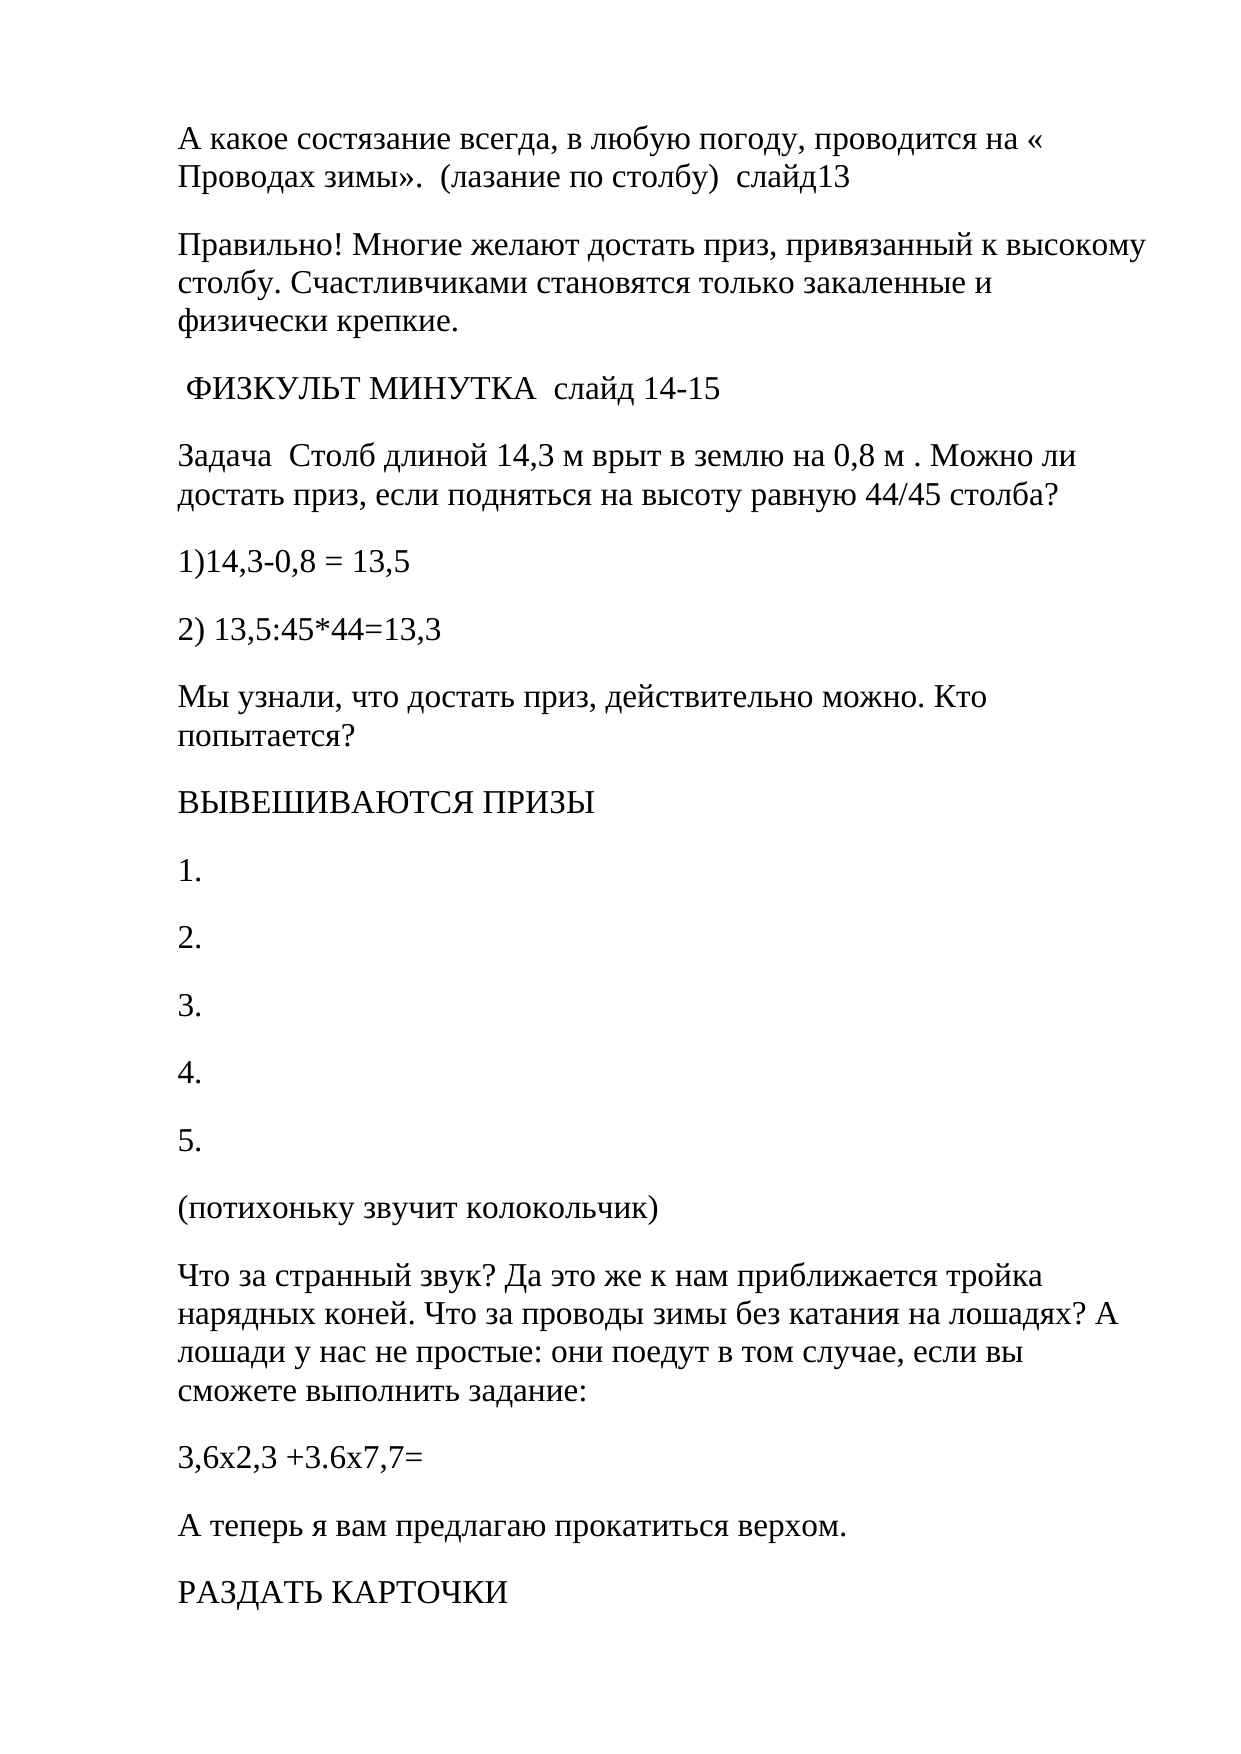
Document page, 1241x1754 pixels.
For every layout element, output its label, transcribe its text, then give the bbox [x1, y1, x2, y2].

text ВЫВЕШИВАЮТСЯ ПРИЗЫ [177, 782, 1152, 821]
text 1)14,3-0,8 = 13,5 [177, 541, 1152, 580]
text 1. [177, 850, 1152, 888]
text РАЗДАТЬ КАРТОЧКИ [177, 1572, 1152, 1611]
text Правильно! Многие желают достать приз, привязанный к высокому столбу. Счастливчиками становятся только закаленные и физически крепкие. [177, 224, 1152, 339]
text 3,6х2,3 +3.6х7,7= [177, 1437, 1152, 1476]
text ФИЗКУЛЬТ МИНУТКА слайд 14-15 [177, 368, 1152, 406]
text 3. [177, 985, 1152, 1023]
text 2) 13,5:45*44=13,3 [177, 609, 1152, 647]
text А теперь я вам предлагаю прокатиться верхом. [177, 1505, 1152, 1543]
text 4. [177, 1052, 1152, 1091]
text (потихоньку звучит колокольчик) [177, 1187, 1152, 1226]
text А какое состязание всегда, в любую погоду, проводится на « Проводах зимы». (лазание по столбу) слайд13 [177, 118, 1152, 195]
text 5. [177, 1120, 1152, 1158]
text Задача Столб длиной 14,3 м врыт в землю на 0,8 м . Можно ли достать приз, если подняться на высоту равную 44/45 столба? [177, 436, 1152, 512]
text Мы узнали, что достать приз, действительно можно. Кто попытается? [177, 676, 1152, 753]
text 2. [177, 917, 1152, 956]
text Что за странный звук? Да это же к нам приближается тройка нарядных коней. Что за проводы зимы без катания на лошадях? А лошади у нас не простые: они поедут в том случае, если вы сможете выполнить задание: [177, 1255, 1152, 1408]
